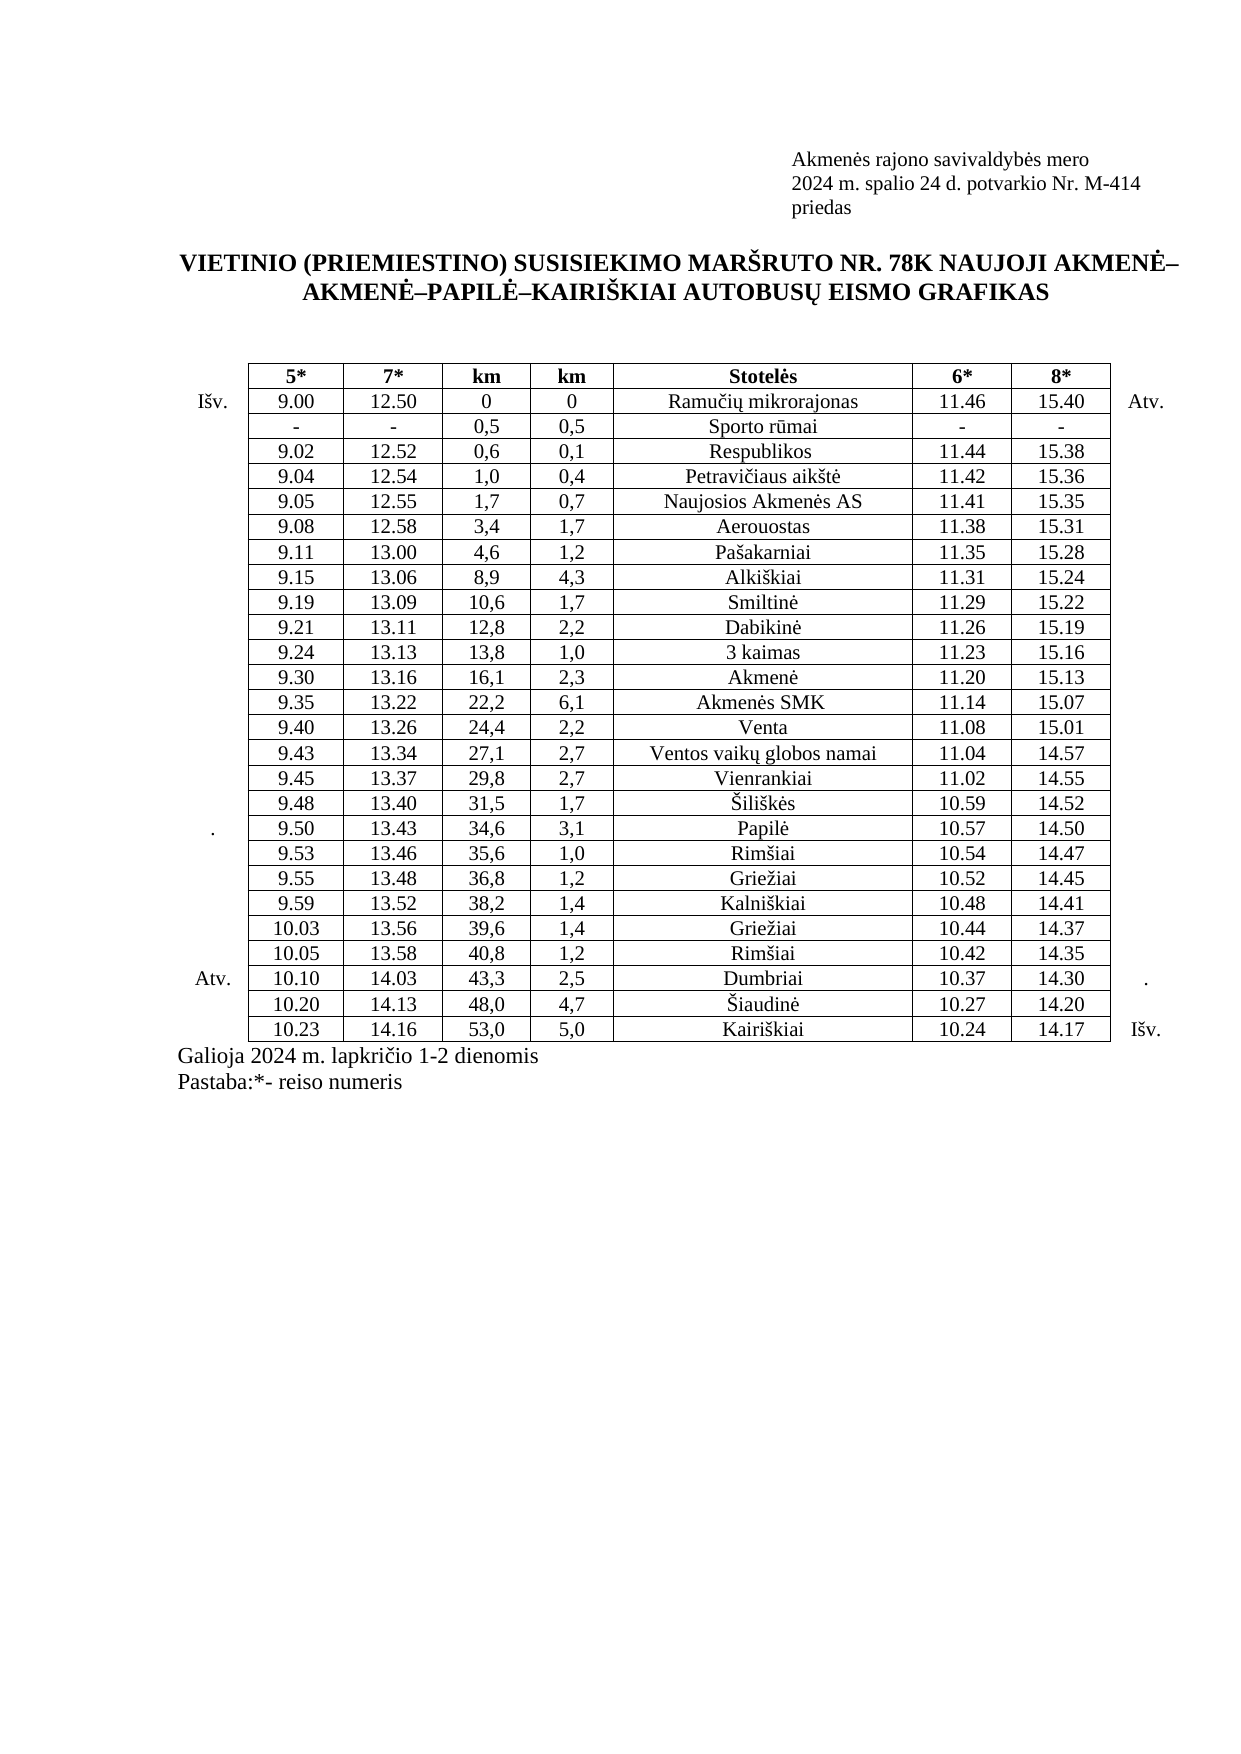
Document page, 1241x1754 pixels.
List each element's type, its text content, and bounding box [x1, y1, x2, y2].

table_cell 3,4 [443, 515, 530, 538]
table_cell [1111, 865, 1181, 890]
table_cell 11.46 [913, 389, 1011, 413]
table_cell [177, 940, 248, 965]
table_cell Sporto rūmai [614, 414, 912, 438]
table_cell 12.50 [344, 389, 442, 413]
table_cell 9.04 [249, 464, 343, 488]
table_cell Išv. [177, 388, 248, 413]
table_cell 9.08 [249, 515, 343, 538]
table_cell 14.50 [1012, 816, 1110, 840]
table_cell [177, 739, 248, 764]
table_cell [1111, 539, 1181, 564]
table_cell 53,0 [443, 1017, 530, 1041]
table_cell 14.55 [1012, 766, 1110, 789]
table_cell 11.38 [913, 515, 1011, 538]
table_cell [177, 589, 248, 614]
table_cell 14.35 [1012, 941, 1110, 965]
table_cell [177, 915, 248, 940]
table_cell 15.13 [1012, 665, 1110, 689]
table_cell [177, 689, 248, 714]
table_cell 11.20 [913, 665, 1011, 689]
table_cell 22,2 [443, 690, 530, 714]
table_cell 11.44 [913, 439, 1011, 463]
table_cell 10.44 [913, 916, 1011, 940]
table_cell 10.27 [913, 991, 1011, 1016]
table_cell [1111, 463, 1181, 488]
table_cell 0 [443, 389, 530, 413]
table_cell 36,8 [443, 866, 530, 890]
table_cell 11.35 [913, 540, 1011, 564]
table_cell 2,3 [531, 665, 613, 689]
table_cell 1,7 [531, 515, 613, 538]
table_cell Naujosios Akmenės AS [614, 489, 912, 513]
table_cell 10.52 [913, 866, 1011, 890]
table_header km [443, 364, 530, 388]
table_header 8* [1012, 364, 1110, 388]
table_cell 11.14 [913, 690, 1011, 714]
table_cell 13.58 [344, 941, 442, 965]
table_cell 10.48 [913, 891, 1011, 915]
table_cell 13.43 [344, 816, 442, 840]
table_cell 13.26 [344, 715, 442, 739]
table_cell [177, 790, 248, 815]
table_cell 14.16 [344, 1017, 442, 1041]
table_cell Šiaudinė [614, 991, 912, 1016]
table_cell 13.46 [344, 841, 442, 865]
table_cell [1111, 765, 1181, 789]
table_cell Griežiai [614, 916, 912, 940]
table_cell 13.22 [344, 690, 442, 714]
table_cell 13.11 [344, 615, 442, 639]
table_cell [177, 1016, 248, 1041]
table_cell Išv. [1111, 1016, 1181, 1041]
table_cell 12.55 [344, 489, 442, 513]
table_cell 2,5 [531, 966, 613, 990]
table_cell [1111, 790, 1181, 815]
table_cell 13.52 [344, 891, 442, 915]
table_cell 10.37 [913, 966, 1011, 990]
table_header 7* [344, 364, 442, 388]
table_cell 0,7 [531, 489, 613, 513]
table_cell [1111, 840, 1181, 865]
table_cell 13.09 [344, 590, 442, 614]
table_cell 9.00 [249, 389, 343, 413]
table_cell 1,2 [531, 540, 613, 564]
table_cell - [913, 414, 1011, 438]
table_cell Rimšiai [614, 941, 912, 965]
table_cell 0,4 [531, 464, 613, 488]
table_cell 9.35 [249, 690, 343, 714]
table_cell Dumbriai [614, 966, 912, 990]
table_cell 10,6 [443, 590, 530, 614]
table_cell 9.50 [249, 816, 343, 840]
table_cell 27,1 [443, 740, 530, 764]
table_cell Atv. [1111, 388, 1181, 413]
table_cell [1111, 639, 1181, 664]
table_header km [531, 364, 613, 388]
table_cell 3,1 [531, 816, 613, 840]
table_cell 11.41 [913, 489, 1011, 513]
table_cell 9.45 [249, 766, 343, 789]
table_cell 6,1 [531, 690, 613, 714]
table_header Stotelės [614, 364, 912, 388]
table_cell 1,0 [531, 841, 613, 865]
table_cell 9.15 [249, 565, 343, 589]
table_cell [1111, 739, 1181, 764]
table_cell 9.19 [249, 590, 343, 614]
table_cell 2,7 [531, 766, 613, 789]
table_cell 15.35 [1012, 489, 1110, 513]
table_cell 38,2 [443, 891, 530, 915]
table_cell 39,6 [443, 916, 530, 940]
table_cell Alkiškiai [614, 565, 912, 589]
table_cell 14.52 [1012, 791, 1110, 815]
table_cell 11.31 [913, 565, 1011, 589]
table_cell 9.43 [249, 740, 343, 764]
table_cell 9.05 [249, 489, 343, 513]
table_cell 13.37 [344, 766, 442, 789]
table_cell 10.03 [249, 916, 343, 940]
table_cell 15.22 [1012, 590, 1110, 614]
table_cell Šiliškės [614, 791, 912, 815]
table_cell 1,0 [443, 464, 530, 488]
table_cell [177, 463, 248, 488]
table_cell 15.01 [1012, 715, 1110, 739]
table_cell 8,9 [443, 565, 530, 589]
table_cell Smiltinė [614, 590, 912, 614]
table_cell 15.36 [1012, 464, 1110, 488]
table_cell 29,8 [443, 766, 530, 789]
table_cell 11.42 [913, 464, 1011, 488]
table_cell 12.54 [344, 464, 442, 488]
table_cell 9.40 [249, 715, 343, 739]
table_cell Venta [614, 715, 912, 739]
table_cell 10.42 [913, 941, 1011, 965]
table_cell 1,7 [443, 489, 530, 513]
table_cell 14.30 [1012, 966, 1110, 990]
table_cell Respublikos [614, 439, 912, 463]
table_cell 1,0 [531, 640, 613, 664]
table_cell [1111, 990, 1181, 1016]
table_cell 40,8 [443, 941, 530, 965]
table_cell Papilė [614, 816, 912, 840]
table_cell [1111, 815, 1181, 840]
table_cell 9.02 [249, 439, 343, 463]
table_cell [1111, 689, 1181, 714]
table_cell Kalniškiai [614, 891, 912, 915]
table_cell [1111, 438, 1181, 463]
table_cell 14.17 [1012, 1017, 1110, 1041]
table_cell 12.58 [344, 515, 442, 538]
table_cell 15.31 [1012, 515, 1110, 538]
table_cell 1,2 [531, 941, 613, 965]
table_cell [177, 664, 248, 689]
table_cell 14.03 [344, 966, 442, 990]
table_cell 11.02 [913, 766, 1011, 789]
table_cell 15.28 [1012, 540, 1110, 564]
table_cell [1111, 514, 1181, 538]
table_cell 9.21 [249, 615, 343, 639]
table_cell 14.45 [1012, 866, 1110, 890]
table_cell - [344, 414, 442, 438]
table_cell 0,5 [531, 414, 613, 438]
text Akmenės rajono savivaldybės mero [791, 147, 1181, 171]
table_cell 24,4 [443, 715, 530, 739]
table_cell 12,8 [443, 615, 530, 639]
text 2024 m. spalio 24 d. potvarkio Nr. M-414 [714, 171, 1181, 195]
table_cell [1111, 614, 1181, 639]
table_cell 31,5 [443, 791, 530, 815]
table_cell 11.08 [913, 715, 1011, 739]
table_cell 5,0 [531, 1017, 613, 1041]
table_cell Ventos vaikų globos namai [614, 740, 912, 764]
table_cell 43,3 [443, 966, 530, 990]
table_cell 13.16 [344, 665, 442, 689]
table_cell 15.40 [1012, 389, 1110, 413]
table_cell 15.38 [1012, 439, 1110, 463]
table_cell 10.24 [913, 1017, 1011, 1041]
table_cell [1111, 413, 1181, 438]
table_cell [1111, 488, 1181, 513]
table_cell [177, 488, 248, 513]
table_cell [177, 714, 248, 739]
table_cell 1,4 [531, 916, 613, 940]
table_cell 9.48 [249, 791, 343, 815]
table_cell 10.23 [249, 1017, 343, 1041]
table_cell 13.06 [344, 565, 442, 589]
table_cell 9.30 [249, 665, 343, 689]
table_cell - [249, 414, 343, 438]
table_cell [177, 438, 248, 463]
table_cell [177, 564, 248, 589]
table_cell Akmenės SMK [614, 690, 912, 714]
table_cell Vienrankiai [614, 766, 912, 789]
table_cell 48,0 [443, 991, 530, 1016]
table_cell 0,6 [443, 439, 530, 463]
table_cell [177, 614, 248, 639]
table_cell 4,6 [443, 540, 530, 564]
table_cell 15.07 [1012, 690, 1110, 714]
table_cell 13.34 [344, 740, 442, 764]
table_cell 13,8 [443, 640, 530, 664]
table_cell 35,6 [443, 841, 530, 865]
table_cell 10.05 [249, 941, 343, 965]
table_cell [1111, 940, 1181, 965]
table_cell 11.04 [913, 740, 1011, 764]
table_cell Dabikinė [614, 615, 912, 639]
table_cell 11.29 [913, 590, 1011, 614]
table_cell 10.54 [913, 841, 1011, 865]
table_cell 2,7 [531, 740, 613, 764]
table_cell 1,7 [531, 590, 613, 614]
table_cell [177, 514, 248, 538]
table_cell 4,3 [531, 565, 613, 589]
table_cell 13.13 [344, 640, 442, 664]
table_cell Pašakarniai [614, 540, 912, 564]
table_cell 34,6 [443, 816, 530, 840]
table_cell [177, 840, 248, 865]
table_cell 13.48 [344, 866, 442, 890]
table_cell 0,1 [531, 439, 613, 463]
text Pastaba:*- reiso numeris [177, 1068, 1181, 1094]
table_cell 9.24 [249, 640, 343, 664]
table_cell [1111, 589, 1181, 614]
table_cell Griežiai [614, 866, 912, 890]
table_header 5* [249, 364, 343, 388]
table_cell [177, 890, 248, 915]
table_cell Atv. [177, 965, 248, 990]
table_cell 9.11 [249, 540, 343, 564]
table_cell . [1111, 965, 1181, 990]
table_cell - [1012, 414, 1110, 438]
table_cell 0 [531, 389, 613, 413]
table_cell 14.20 [1012, 991, 1110, 1016]
table_cell 13.56 [344, 916, 442, 940]
table_cell [177, 765, 248, 789]
table_cell Kairiškiai [614, 1017, 912, 1041]
table_cell Ramučių mikrorajonas [614, 389, 912, 413]
table_cell 15.16 [1012, 640, 1110, 664]
table_cell 9.59 [249, 891, 343, 915]
table_cell [177, 639, 248, 664]
table_cell 15.24 [1012, 565, 1110, 589]
table_cell Akmenė [614, 665, 912, 689]
table_cell 11.26 [913, 615, 1011, 639]
table_cell Rimšiai [614, 841, 912, 865]
table_cell 10.20 [249, 991, 343, 1016]
table_cell [1111, 714, 1181, 739]
table_cell 12.52 [344, 439, 442, 463]
table_cell 14.41 [1012, 891, 1110, 915]
table_cell Aerouostas [614, 515, 912, 538]
table_cell [177, 865, 248, 890]
table_cell 4,7 [531, 991, 613, 1016]
table_cell 14.57 [1012, 740, 1110, 764]
table_cell 13.00 [344, 540, 442, 564]
table_cell [1111, 664, 1181, 689]
text Galioja 2024 m. lapkričio 1-2 dienomis [177, 1042, 1181, 1068]
table_cell 14.47 [1012, 841, 1110, 865]
table_header [177, 363, 248, 388]
table_cell [1111, 564, 1181, 589]
table_cell [177, 413, 248, 438]
table_cell 2,2 [531, 615, 613, 639]
table_cell 1,4 [531, 891, 613, 915]
table_cell 11.23 [913, 640, 1011, 664]
table_cell 10.10 [249, 966, 343, 990]
table_cell [177, 990, 248, 1016]
table_cell 16,1 [443, 665, 530, 689]
table_cell 14.13 [344, 991, 442, 1016]
table_cell [1111, 915, 1181, 940]
table_cell 10.57 [913, 816, 1011, 840]
table_cell 9.53 [249, 841, 343, 865]
table_cell [1111, 890, 1181, 915]
table_cell 1,2 [531, 866, 613, 890]
table_cell [177, 539, 248, 564]
text VIETINIO (PRIEMIESTINO) SUSISIEKIMO MARŠRUTO NR. 78K NAUJOJI AKMENĖ–AKMENĖ–PAPILĖ–KAIRIŠKIAI AUTOBUSŲ EISMO GRAFIKAS [177, 248, 1181, 305]
table_cell 10.59 [913, 791, 1011, 815]
table_cell 3 kaimas [614, 640, 912, 664]
table_cell . [177, 815, 248, 840]
table_cell 13.40 [344, 791, 442, 815]
table_header [1111, 363, 1181, 388]
table_cell 1,7 [531, 791, 613, 815]
table_cell 9.55 [249, 866, 343, 890]
table_cell 14.37 [1012, 916, 1110, 940]
table_header 6* [913, 364, 1011, 388]
text priedas [714, 195, 1181, 219]
table_cell 15.19 [1012, 615, 1110, 639]
table_cell 2,2 [531, 715, 613, 739]
table_cell 0,5 [443, 414, 530, 438]
table_cell Petravičiaus aikštė [614, 464, 912, 488]
